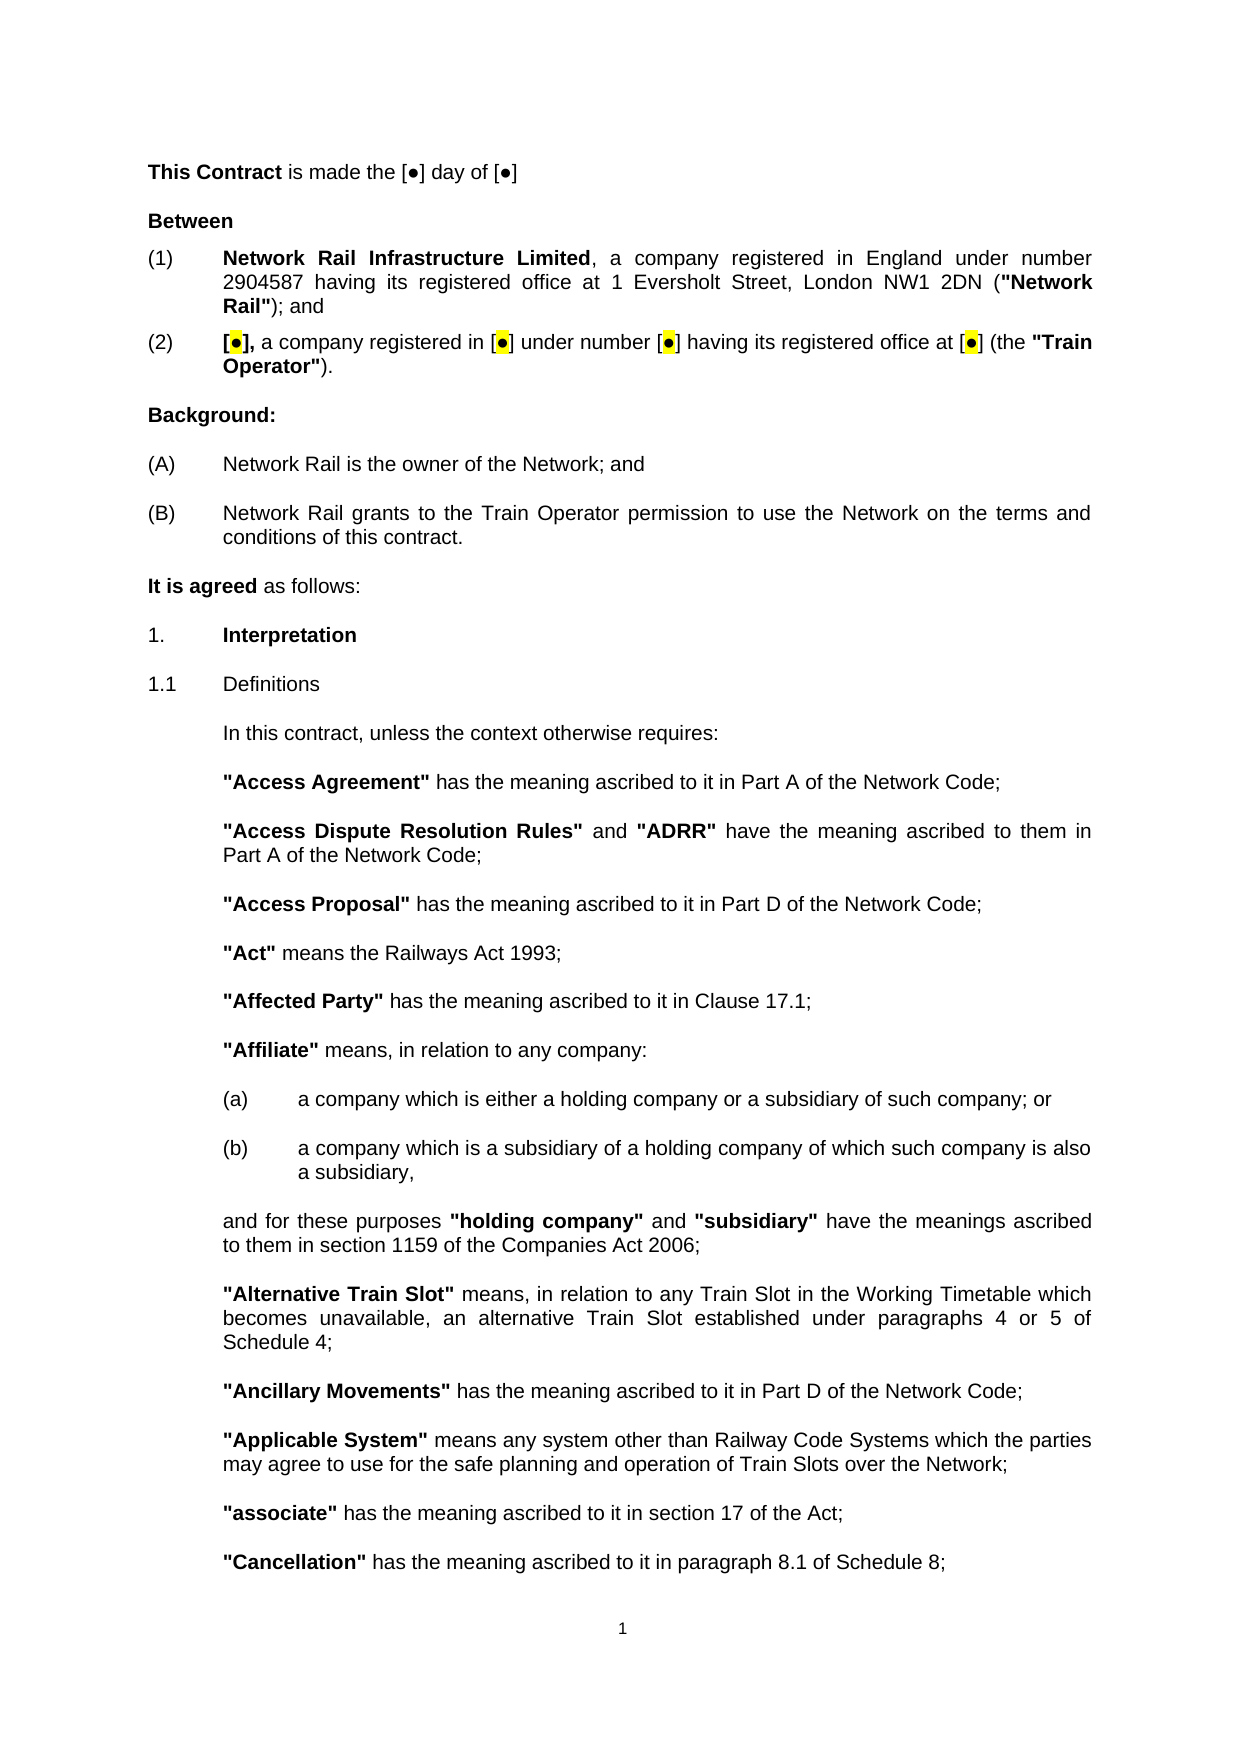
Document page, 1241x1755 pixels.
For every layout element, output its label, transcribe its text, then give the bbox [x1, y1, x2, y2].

text "Act" means the Railways Act 1993; [223, 940, 1093, 964]
text and for these purposes "holding company" and "subsidiary" have the meanings ascribed to them in section 1159 of the Companies Act 2006; [223, 1209, 1093, 1257]
text "Affiliate" means, in relation to any company: [223, 1038, 1093, 1062]
text "Applicable System" means any system other than Railway Code Systems which the parties may agree to use for the safe planning and operation of Train Slots over the Network; [223, 1428, 1093, 1476]
text "Access Proposal" has the meaning ascribed to it in Part D of the Network Code; [223, 891, 1093, 915]
text "Alternative Train Slot" means, in relation to any Train Slot in the Working Timetable which becomes unavailable, an alternative Train Slot established under paragraphs 4 or 5 of Schedule 4; [223, 1282, 1093, 1354]
subtitle a company which is a subsidiary of a holding company of which such company is also a subsidiary, [223, 1136, 1093, 1184]
subtitle Interpretation [148, 623, 1093, 647]
text "Access Dispute Resolution Rules" and "ADRR" have the meaning ascribed to them in Part A of the Network Code; [223, 818, 1093, 866]
text Background: [148, 403, 1093, 427]
text "associate" has the meaning ascribed to it in section 17 of the Act; [223, 1501, 1093, 1525]
text "Ancillary Movements" has the meaning ascribed to it in Part D of the Network Code; [223, 1379, 1093, 1403]
text "Affected Party" has the meaning ascribed to it in Clause 17.1; [223, 989, 1093, 1013]
text In this contract, unless the context otherwise requires: [223, 721, 1093, 744]
list Network Rail Infrastructure Limited, a company registered in England under number 2904587 having its registered office at 1 Eversholt Street, London NW1 2DN ("Network Rail"); and [148, 246, 1093, 317]
list [●], a company registered in [●] under number [●] having its registered office at [●] (the "Train Operator"). [148, 330, 1093, 378]
list Network Rail is the owner of the Network; and [148, 452, 1093, 476]
subtitle a company which is either a holding company or a subsidiary of such company; or [223, 1087, 1093, 1111]
text "Access Agreement" has the meaning ascribed to it in Part A of the Network Code; [223, 769, 1093, 793]
text "Cancellation" has the meaning ascribed to it in paragraph 8.1 of Schedule 8; [223, 1550, 1093, 1574]
text This Contract is made the [●] day of [●] [148, 160, 1093, 184]
text It is agreed as follows: [148, 574, 1093, 598]
text Between [148, 209, 1093, 233]
subtitle Definitions [148, 672, 1093, 696]
list Network Rail grants to the Train Operator permission to use the Network on the terms and conditions of this contract. [148, 501, 1093, 549]
